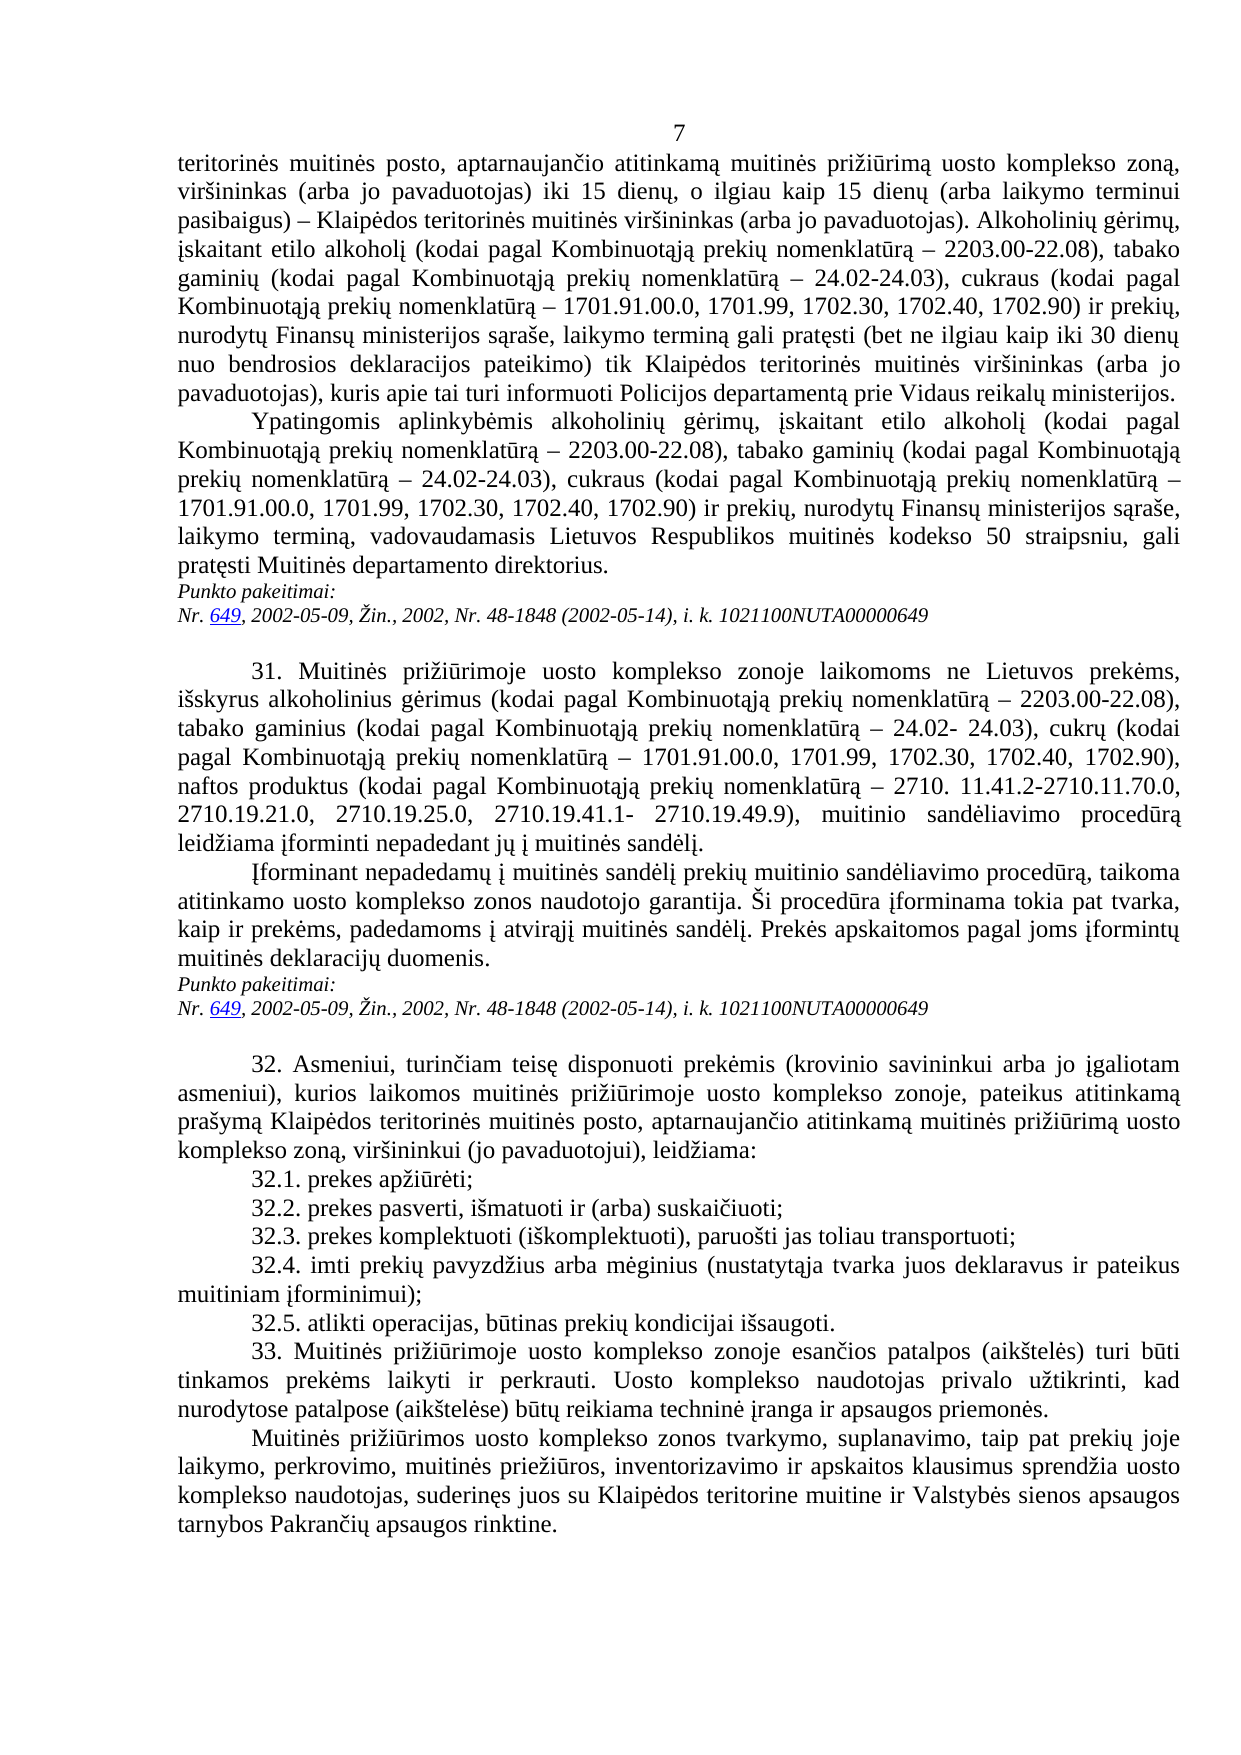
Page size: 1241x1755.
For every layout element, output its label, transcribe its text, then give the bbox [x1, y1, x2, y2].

text Nr. 649, 2002-05-09, Žin., 2002, Nr. 48-1848 (2002-05-14), i. k. 1021100NUTA00000649 [177, 996, 1181, 1020]
text Ypatingomis aplinkybėmis alkoholinių gėrimų, įskaitant etilo alkoholį (kodai pagal Kombinuotąją prekių nomenklatūrą – 2203.00-22.08), tabako gaminių (kodai pagal Kombinuotąją prekių nomenklatūrą – 24.02-24.03), cukraus (kodai pagal Kombinuotąją prekių nomenklatūrą – 1701.91.00.0, 1701.99, 1702.30, 1702.40, 1702.90) ir prekių, nurodytų Finansų ministerijos sąraše, laikymo terminą, vadovaudamasis Lietuvos Respublikos muitinės kodekso 50 straipsniu, gali pratęsti Muitinės departamento direktorius. [177, 406, 1181, 579]
text 32.1. prekes apžiūrėti; [177, 1164, 1181, 1193]
text 32.4. imti prekių pavyzdžius arba mėginius (nustatytąja tvarka juos deklaravus ir pateikus muitiniam įforminimui); [177, 1250, 1181, 1308]
text Muitinės prižiūrimos uosto komplekso zonos tvarkymo, suplanavimo, taip pat prekių joje laikymo, perkrovimo, muitinės priežiūros, inventorizavimo ir apskaitos klausimus sprendžia uosto komplekso naudotojas, suderinęs juos su Klaipėdos teritorine muitine ir Valstybės sienos apsaugos tarnybos Pakrančių apsaugos rinktine. [177, 1423, 1181, 1538]
text Įforminant nepadedamų į muitinės sandėlį prekių muitinio sandėliavimo procedūrą, taikoma atitinkamo uosto komplekso zonos naudotojo garantija. Ši procedūra įforminama tokia pat tvarka, kaip ir prekėms, padedamoms į atvirąjį muitinės sandėlį. Prekės apskaitomos pagal joms įformintų muitinės deklaracijų duomenis. [177, 857, 1181, 972]
text 32. Asmeniui, turinčiam teisę disponuoti prekėmis (krovinio savininkui arba jo įgaliotam asmeniui), kurios laikomos muitinės prižiūrimoje uosto komplekso zonoje, pateikus atitinkamą prašymą Klaipėdos teritorinės muitinės posto, aptarnaujančio atitinkamą muitinės prižiūrimą uosto komplekso zoną, viršininkui (jo pavaduotojui), leidžiama: [177, 1049, 1181, 1164]
text Punkto pakeitimai: [177, 972, 1181, 996]
text Nr. 649, 2002-05-09, Žin., 2002, Nr. 48-1848 (2002-05-14), i. k. 1021100NUTA00000649 [177, 603, 1181, 627]
text 33. Muitinės prižiūrimoje uosto komplekso zonoje esančios patalpos (aikštelės) turi būti tinkamos prekėms laikyti ir perkrauti. Uosto komplekso naudotojas privalo užtikrinti, kad nurodytose patalpose (aikštelėse) būtų reikiama techninė įranga ir apsaugos priemonės. [177, 1336, 1181, 1423]
text 32.3. prekes komplektuoti (iškomplektuoti), paruošti jas toliau transportuoti; [177, 1221, 1181, 1250]
text teritorinės muitinės posto, aptarnaujančio atitinkamą muitinės prižiūrimą uosto komplekso zoną, viršininkas (arba jo pavaduotojas) iki 15 dienų, o ilgiau kaip 15 dienų (arba laikymo terminui pasibaigus) – Klaipėdos teritorinės muitinės viršininkas (arba jo pavaduotojas). Alkoholinių gėrimų, įskaitant etilo alkoholį (kodai pagal Kombinuotąją prekių nomenklatūrą – 2203.00-22.08), tabako gaminių (kodai pagal Kombinuotąją prekių nomenklatūrą – 24.02-24.03), cukraus (kodai pagal Kombinuotąją prekių nomenklatūrą – 1701.91.00.0, 1701.99, 1702.30, 1702.40, 1702.90) ir prekių, nurodytų Finansų ministerijos sąraše, laikymo terminą gali pratęsti (bet ne ilgiau kaip iki 30 dienų nuo bendrosios deklaracijos pateikimo) tik Klaipėdos teritorinės muitinės viršininkas (arba jo pavaduotojas), kuris apie tai turi informuoti Policijos departamentą prie Vidaus reikalų ministerijos. [177, 148, 1181, 406]
text Punkto pakeitimai: [177, 579, 1181, 603]
text 32.5. atlikti operacijas, būtinas prekių kondicijai išsaugoti. [177, 1308, 1181, 1336]
text 32.2. prekes pasverti, išmatuoti ir (arba) suskaičiuoti; [177, 1193, 1181, 1221]
text 31. Muitinės prižiūrimoje uosto komplekso zonoje laikomoms ne Lietuvos prekėms, išskyrus alkoholinius gėrimus (kodai pagal Kombinuotąją prekių nomenklatūrą – 2203.00-22.08), tabako gaminius (kodai pagal Kombinuotąją prekių nomenklatūrą – 24.02- 24.03), cukrų (kodai pagal Kombinuotąją prekių nomenklatūrą – 1701.91.00.0, 1701.99, 1702.30, 1702.40, 1702.90), naftos produktus (kodai pagal Kombinuotąją prekių nomenklatūrą – 2710. 11.41.2-2710.11.70.0, 2710.19.21.0, 2710.19.25.0, 2710.19.41.1- 2710.19.49.9), muitinio sandėliavimo procedūrą leidžiama įforminti nepadedant jų į muitinės sandėlį. [177, 656, 1181, 857]
